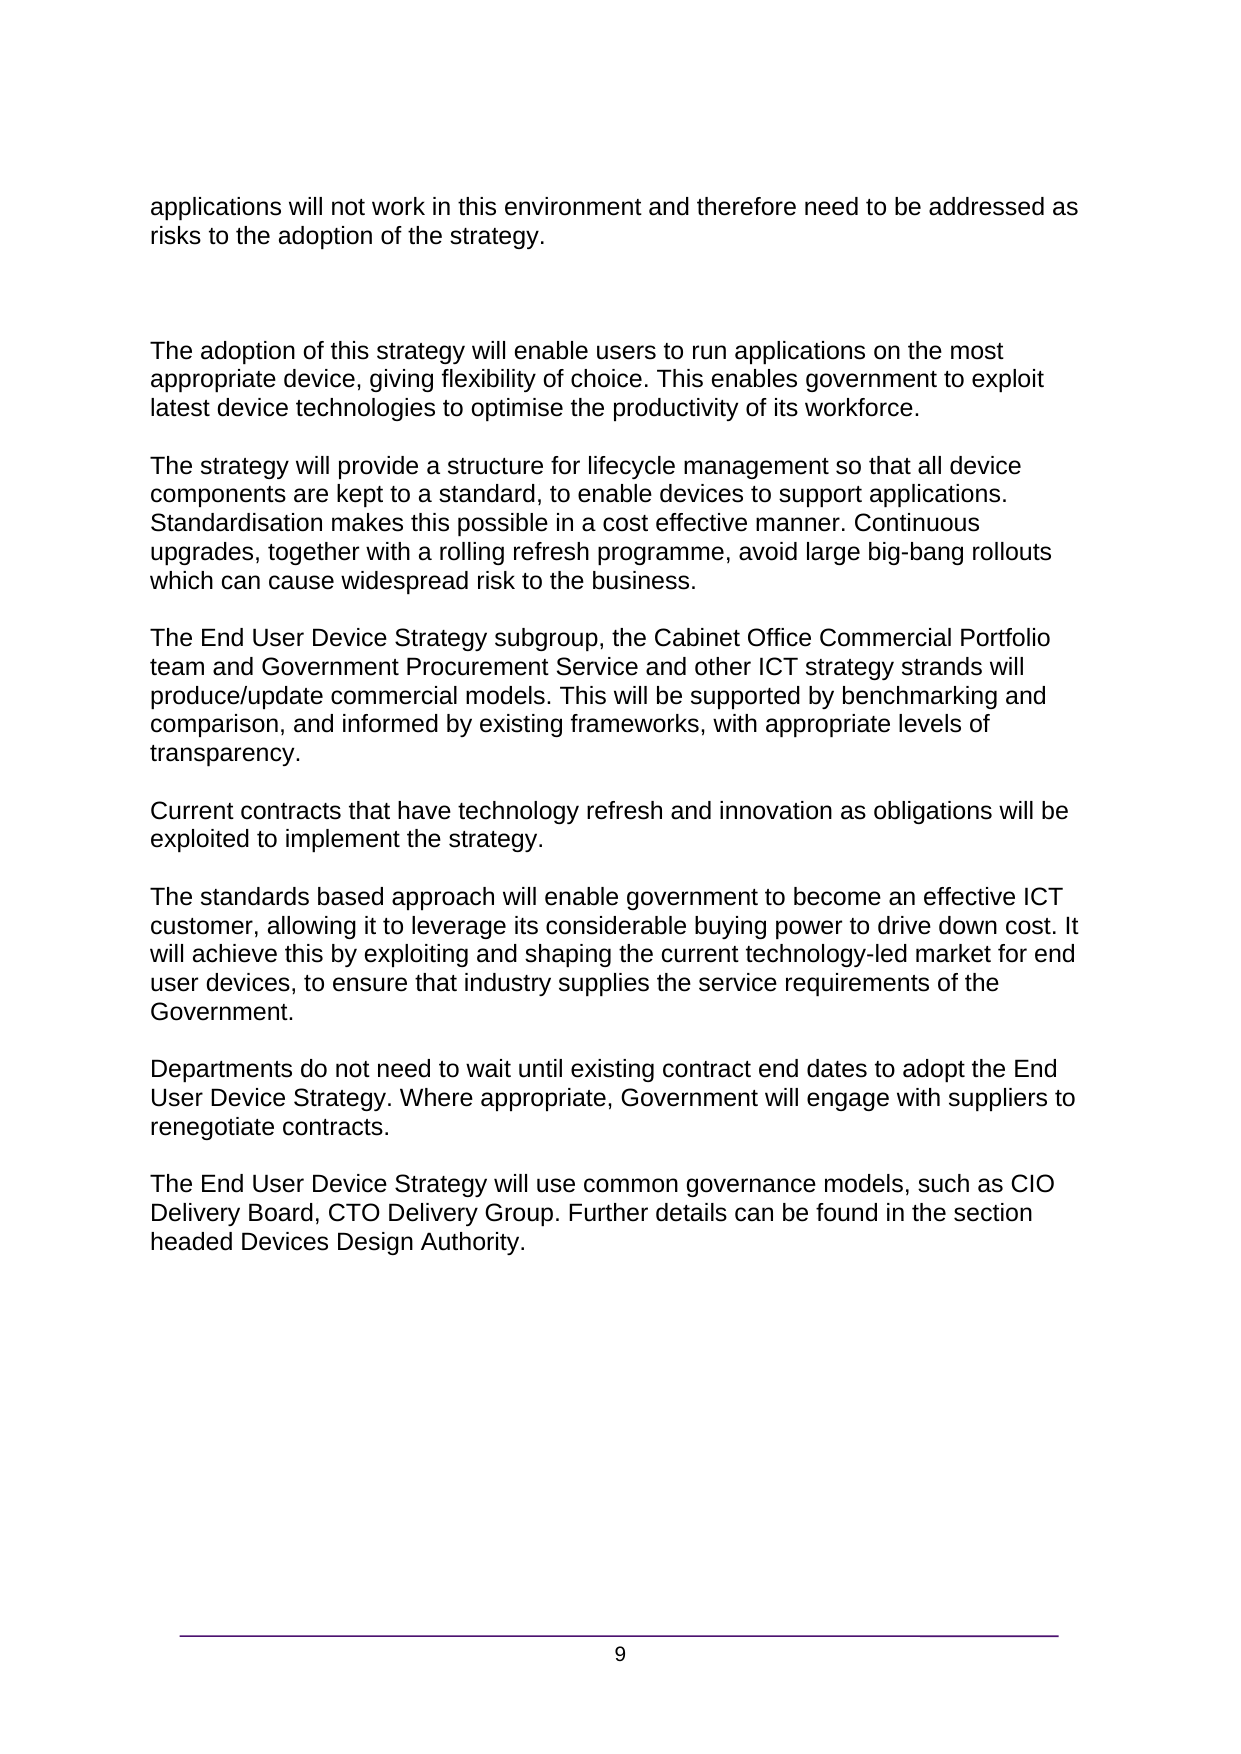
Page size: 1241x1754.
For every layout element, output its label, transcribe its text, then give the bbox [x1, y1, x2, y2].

text Departments do not need to wait until existing contract end dates to adopt the End User Device Strategy. Where appropriate, Government will engage with suppliers to renegotiate contracts. [150, 1054, 1090, 1141]
text The End User Device Strategy will use common governance models, such as CIO Delivery Board, CTO Delivery Group. Further details can be found in the section headed Devices Design Authority. [150, 1169, 1090, 1256]
text The strategy will provide a structure for lifecycle management so that all device components are kept to a standard, to enable devices to support applications. Standardisation makes this possible in a cost effective manner. Continuous upgrades, together with a rolling refresh programme, avoid large big-bang rollouts which can cause widespread risk to the business. [150, 451, 1090, 594]
text applications will not work in this environment and therefore need to be addressed as risks to the adoption of the strategy. [150, 192, 1090, 249]
text Current contracts that have technology refresh and innovation as obligations will be exploited to implement the strategy. [150, 796, 1090, 853]
text The adoption of this strategy will enable users to run applications on the most appropriate device, giving flexibility of choice. This enables government to exploit latest device technologies to optimise the productivity of its workforce. [150, 336, 1090, 422]
text The End User Device Strategy subgroup, the Cabinet Office Commercial Portfolio team and Government Procurement Service and other ICT strategy strands will produce/update commercial models. This will be supported by benchmarking and comparison, and informed by existing frameworks, with appropriate levels of transparency. [150, 623, 1090, 767]
text The standards based approach will enable government to become an effective ICT customer, allowing it to leverage its considerable buying power to drive down cost. It will achieve this by exploiting and shaping the current technology-led market for end user devices, to ensure that industry supplies the service requirements of the Government. [150, 882, 1090, 1026]
